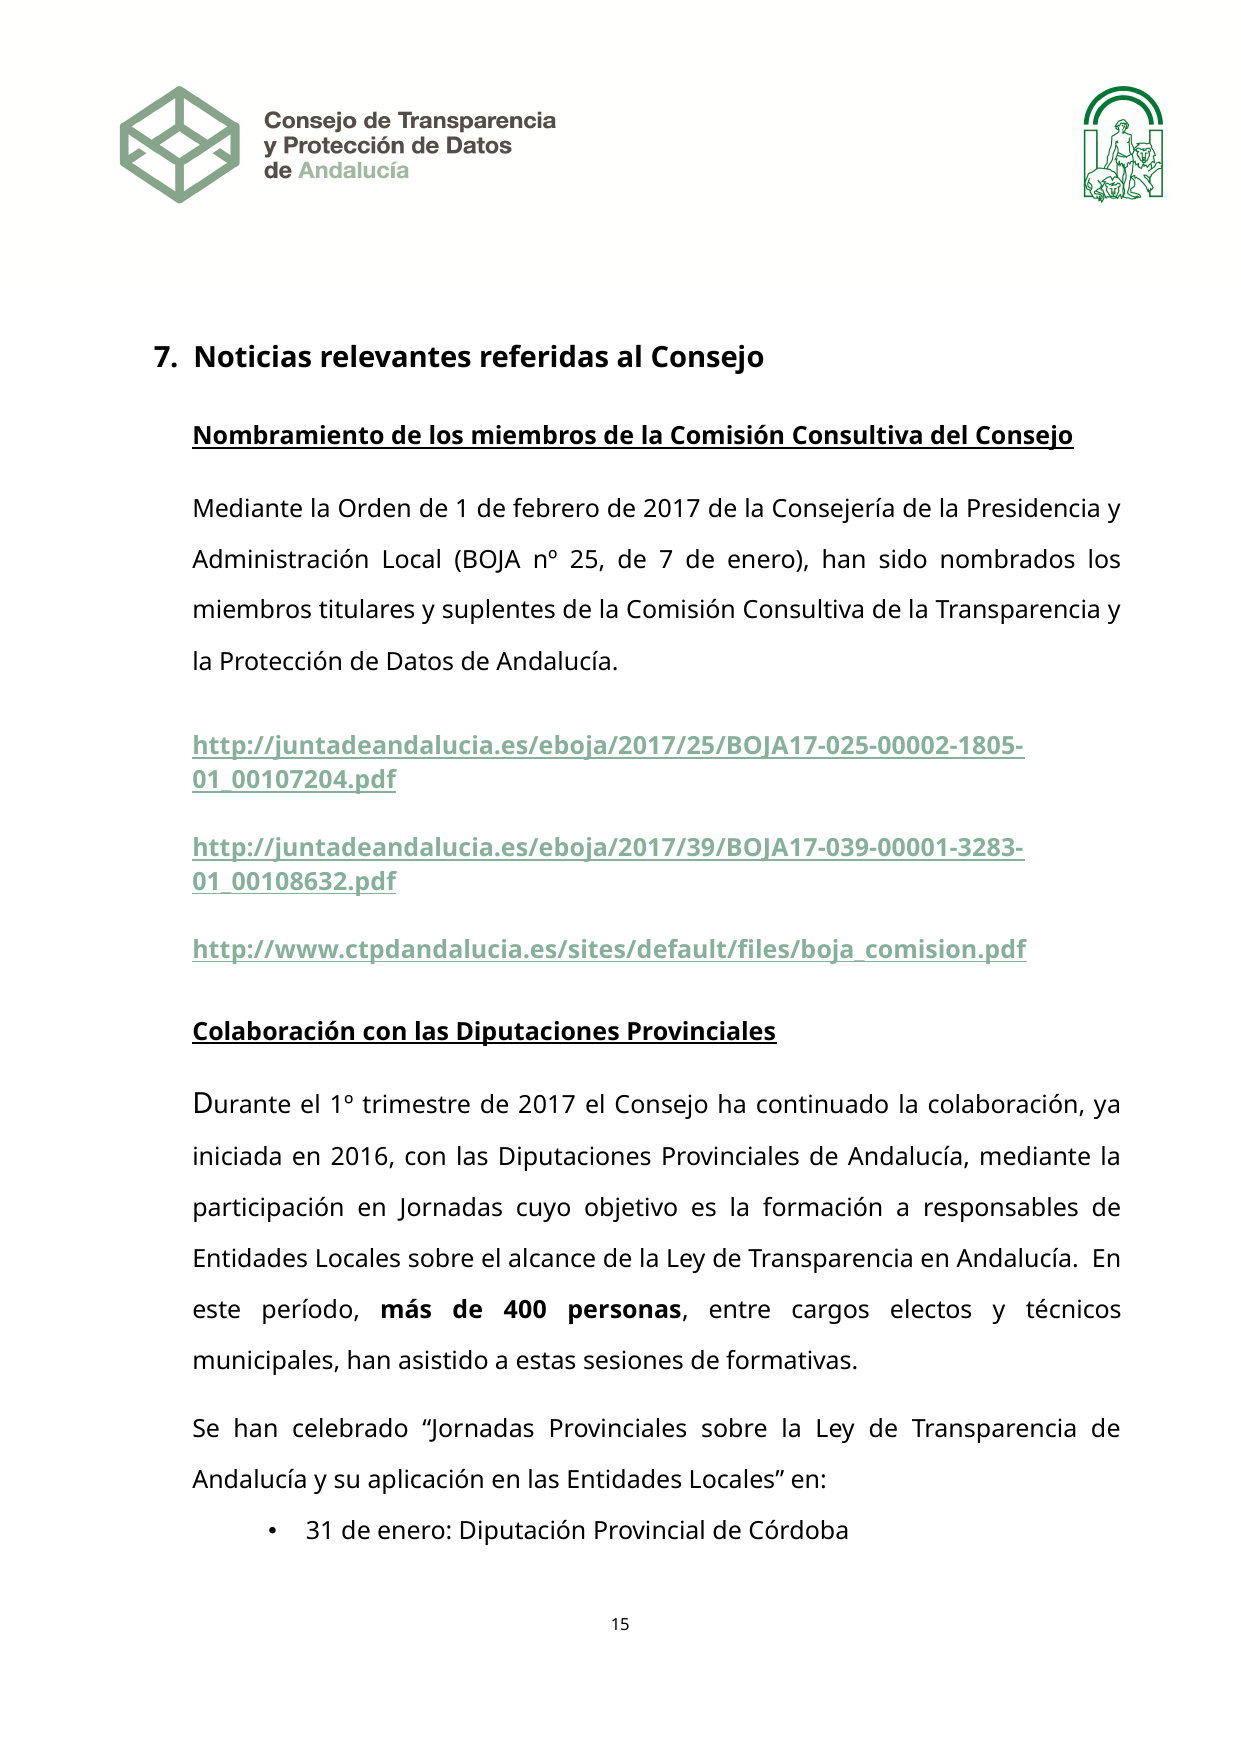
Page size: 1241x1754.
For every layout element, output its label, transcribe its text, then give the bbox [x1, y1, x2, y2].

text http://juntadeandalucia.es/eboja/2017/39/BOJA17-039-00001-3283-01_00108632.pdf [192, 830, 1122, 898]
text Colaboración con las Diputaciones Provinciales [118, 1014, 1122, 1048]
text Nombramiento de los miembros de la Comisión Consultiva del Consejo [6, 414, 1122, 453]
text Durante el 1º trimestre de 2017 el Consejo ha continuado la colaboración, ya iniciada en 2016, con las Diputaciones Provinciales de Andalucía, mediante la participación en Jornadas cuyo objetivo es la formación a responsables de Entidades Locales sobre el alcance de la Ley de Transparencia en Andalucía. En este período, más de 400 personas, entre cargos electos y técnicos municipales, han asistido a estas sesiones de formativas. [80, 1082, 1122, 1377]
list 31 de enero: Diputación Provincial de Córdoba [268, 1513, 1122, 1547]
list Noticias relevantes referidas al Consejo [153, 337, 1122, 376]
text http://juntadeandalucia.es/eboja/2017/25/BOJA17-025-00002-1805-01_00107204.pdf [192, 728, 1122, 796]
text Se han celebrado “Jornadas Provinciales sobre la Ley de Transparencia de Andalucía y su aplicación en las Entidades Locales” en: [192, 1411, 1122, 1496]
text Mediante la Orden de 1 de febrero de 2017 de la Consejería de la Presidencia y Administración Local (BOJA nº 25, de 7 de enero), han sido nombrados los miembros titulares y suplentes de la Comisión Consultiva de la Transparencia y la Protección de Datos de Andalucía. [192, 491, 1122, 677]
text http://www.ctpdandalucia.es/sites/default/files/boja_comision.pdf [192, 932, 1122, 966]
